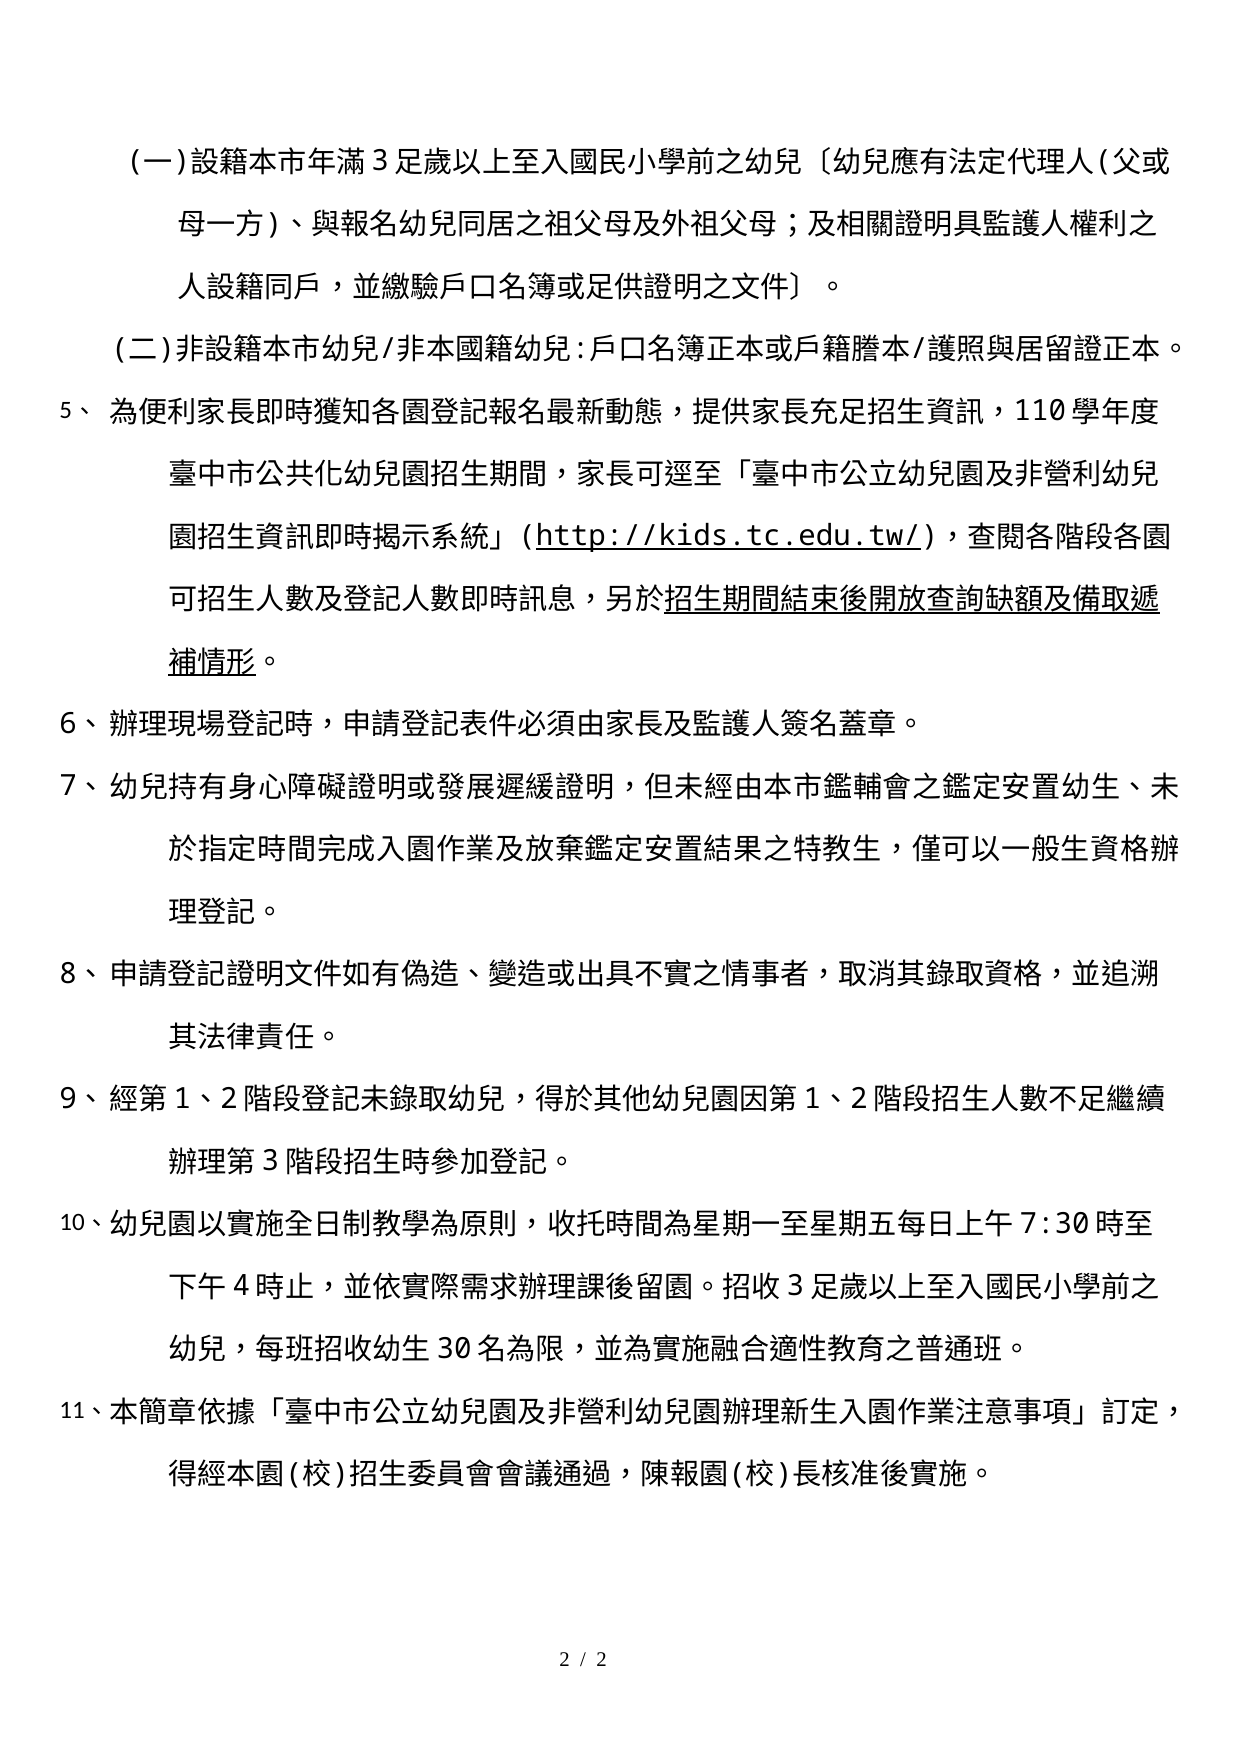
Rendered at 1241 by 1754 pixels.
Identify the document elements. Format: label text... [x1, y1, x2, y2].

text (一)設籍本市年滿3足歲以上至入國民小學前之幼兒〔幼兒應有法定代理人(父或母一方)、與報名幼兒同居之祖父母及外祖父母；及相關證明具監護人權利之人設籍同戶，並繳驗戶口名簿或足供證明之文件〕。 [73, 118, 1181, 305]
list 申請登記證明文件如有偽造、變造或出具不實之情事者，取消其錄取資格，並追溯其法律責任。 [59, 930, 1181, 1055]
list 幼兒園以實施全日制教學為原則，收托時間為星期一至星期五每日上午7:30時至下午4時止，並依實際需求辦理課後留園。招收3足歲以上至入國民小學前之幼兒，每班招收幼生30名為限，並為實施融合適性教育之普通班。 [59, 1180, 1181, 1368]
list 本簡章依據「臺中市公立幼兒園及非營利幼兒園辦理新生入園作業注意事項」訂定，得經本園(校)招生委員會會議通過，陳報園(校)長核准後實施。 [59, 1368, 1181, 1493]
list 經第1、2階段登記未錄取幼兒，得於其他幼兒園因第1、2階段招生人數不足繼續辦理第3階段招生時參加登記。 [59, 1055, 1181, 1180]
list 辦理現場登記時，申請登記表件必須由家長及監護人簽名蓋章。 [59, 680, 1181, 743]
list 幼兒持有身心障礙證明或發展遲緩證明，但未經由本市鑑輔會之鑑定安置幼生、未於指定時間完成入園作業及放棄鑑定安置結果之特教生，僅可以一般生資格辦理登記。 [59, 743, 1181, 930]
list 為便利家長即時獲知各園登記報名最新動態，提供家長充足招生資訊，110學年度臺中市公共化幼兒園招生期間，家長可逕至「臺中市公立幼兒園及非營利幼兒園招生資訊即時揭示系統」(http://kids.tc.edu.tw/)，查閱各階段各園可招生人數及登記人數即時訊息，另於招生期間結束後開放查詢缺額及備取遞補情形。 [59, 368, 1181, 680]
text (二)非設籍本市幼兒/非本國籍幼兒:戶口名簿正本或戶籍謄本/護照與居留證正本。 [111, 305, 1181, 368]
